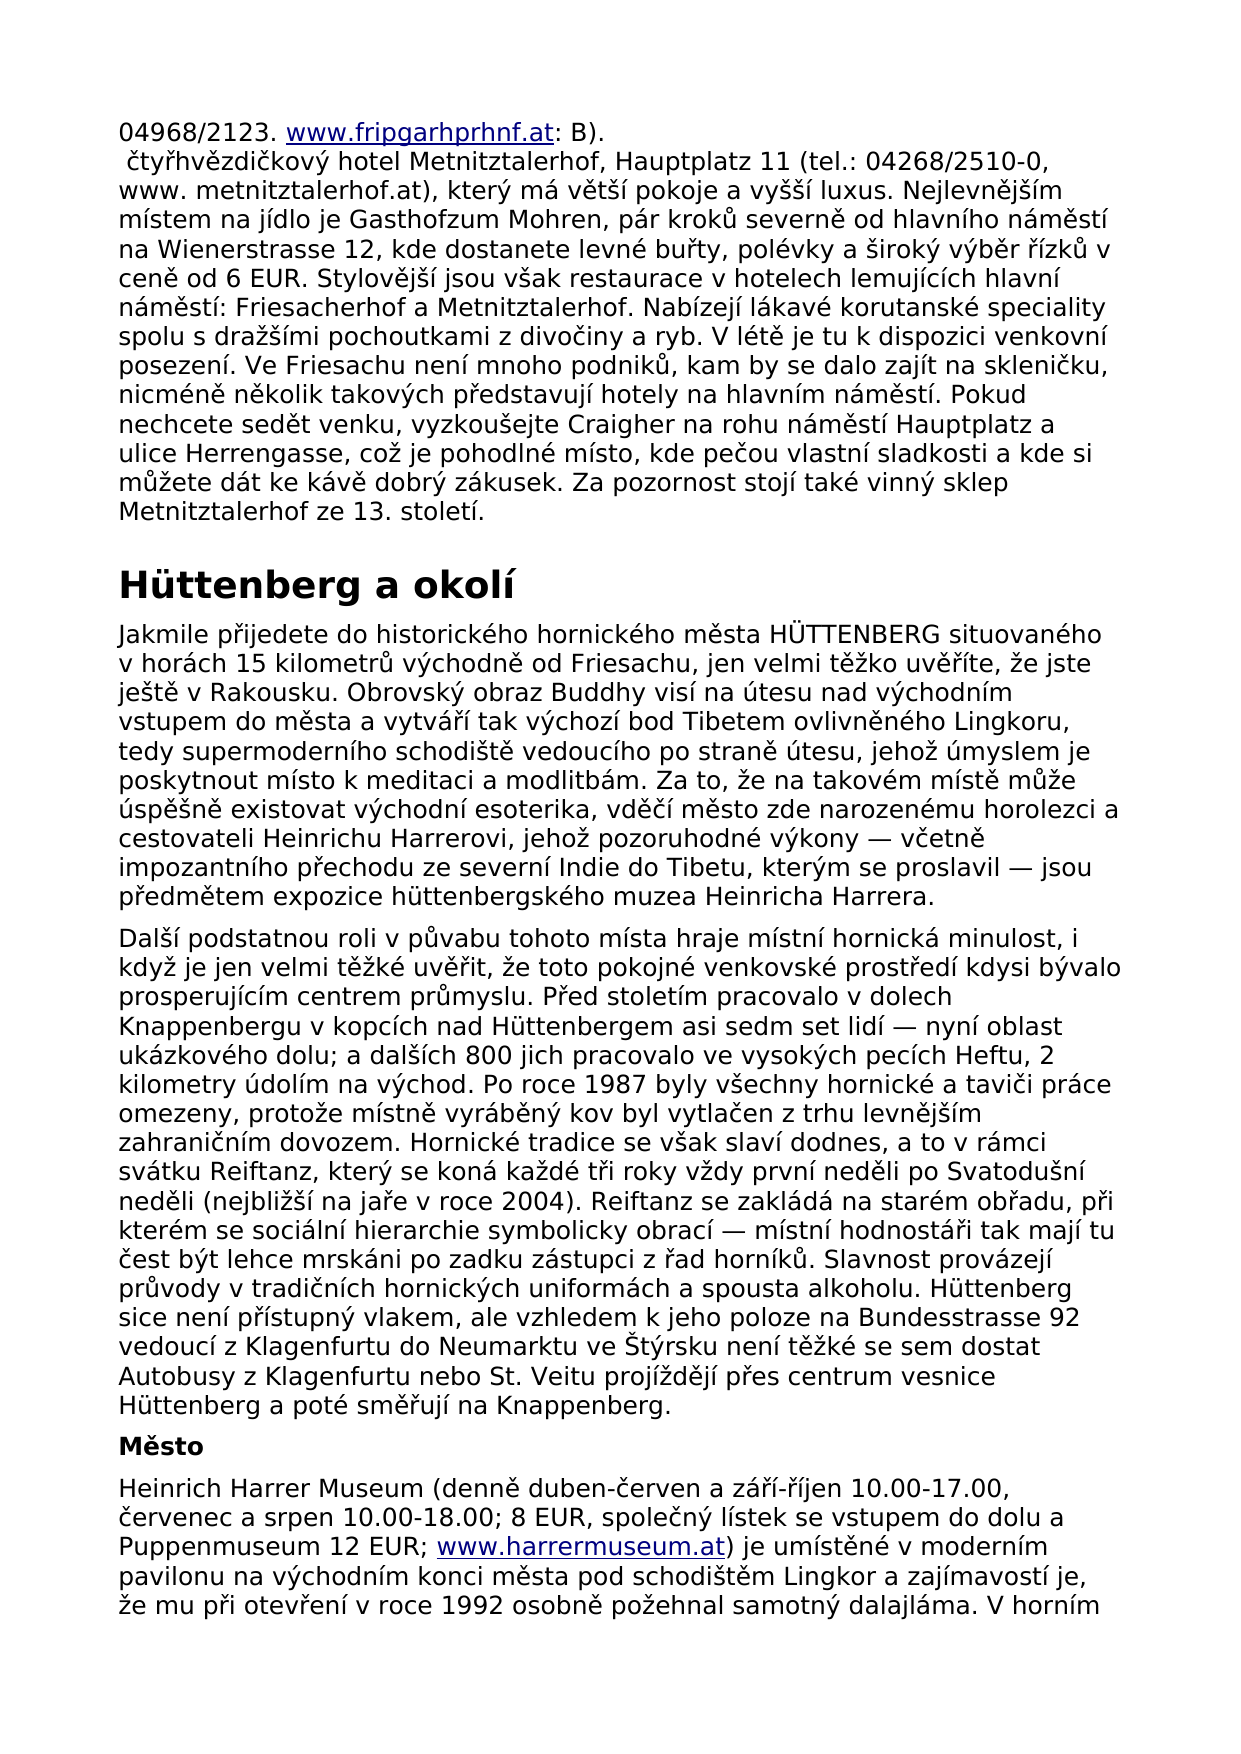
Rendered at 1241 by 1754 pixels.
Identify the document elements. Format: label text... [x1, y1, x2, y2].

text Další podstatnou roli v půvabu tohoto místa hraje místní hornická minulost, i když je jen velmi těžké uvěřit, že toto pokojné venkovské prostředí kdysi bývalo prosperujícím centrem průmyslu. Před stoletím pracovalo v dolech Knappenbergu v kopcích nad Hüttenbergem asi sedm set lidí — nyní oblast ukázkového dolu; a dalších 800 jich pracovalo ve vysokých pecích Heftu, 2 kilometry údolím na východ. Po roce 1987 byly všechny hornické a taviči práce omezeny, protože místně vyráběný kov byl vytlačen z trhu levnějším zahraničním dovozem. Hornické tradice se však slaví dodnes, a to v rámci svátku Reiftanz, který se koná každé tři roky vždy první neděli po Svatodušní neděli (nejbližší na jaře v roce 2004). Reiftanz se zakládá na starém obřadu, při kterém se sociální hierarchie symbolicky obrací — místní hodnostáři tak mají tu čest být lehce mrskáni po zadku zástupci z řad horníků. Slavnost provázejí průvody v tradičních hornických uniformách a spousta alkoholu. Hüttenberg sice není přístupný vlakem, ale vzhledem k jeho poloze na Bundesstrasse 92 vedoucí z Klagenfurtu do Neumarktu ve Štýrsku není těžké se sem dostat Autobusy z Klagenfurtu nebo St. Veitu projíždějí přes centrum vesnice Hüttenberg a poté směřují na Knappenberg. [118, 924, 1122, 1420]
subtitle Hüttenberg a okolí [118, 564, 1122, 608]
text Město [118, 1433, 1122, 1462]
text Heinrich Harrer Museum (denně duben-červen a září-říjen 10.00-17.00, červenec a srpen 10.00-18.00; 8 EUR, společný lístek se vstupem do dolu a Puppenmuseum 12 EUR; www.harrermuseum.at) je umístěné v moderním pavilonu na východním konci města pod schodištěm Lingkor a zajímavostí je, že mu při otevření v roce 1992 osobně požehnal samotný dalajláma. V horním [118, 1474, 1122, 1620]
text Jakmile přijedete do historického hornického města HÜTTENBERG situovaného v horách 15 kilometrů východně od Friesachu, jen velmi těžko uvěříte, že jste ještě v Rakousku. Obrovský obraz Buddhy visí na útesu nad východním vstupem do města a vytváří tak výchozí bod Tibetem ovlivněného Lingkoru, tedy supermoderního schodiště vedoucího po straně útesu, jehož úmyslem je poskytnout místo k meditaci a modlitbám. Za to, že na takovém místě může úspěšně existovat východní esoterika, vděčí město zde narozenému horolezci a cestovateli Heinrichu Harrerovi, jehož pozoruhodné výkony — včetně impozantního přechodu ze severní Indie do Tibetu, kterým se proslavil — jsou předmětem expozice hüttenbergského muzea Heinricha Harrera. [118, 620, 1122, 912]
text 04968/2123. www.fripgarhprhnf.at: B). čtyřhvězdičkový hotel Metnitztalerhof, Hauptplatz 11 (tel.: 04268/2510-0, www. metnitztalerhof.at), který má větší pokoje a vyšší luxus. Nejlevnějším místem na jídlo je Gasthofzum Mohren, pár kroků severně od hlavního náměstí na Wienerstrasse 12, kde dostanete levné buřty, polévky a široký výběr řízků v ceně od 6 EUR. Stylovější jsou však restaurace v hotelech lemujících hlavní náměstí: Friesacherhof a Metnitztalerhof. Nabízejí lákavé korutanské speciality spolu s dražšími pochoutkami z divočiny a ryb. V létě je tu k dispozici venkovní posezení. Ve Friesachu není mnoho podniků, kam by se dalo zajít na skleničku, nicméně několik takových představují hotely na hlavním náměstí. Pokud nechcete sedět venku, vyzkoušejte Craigher na rohu náměstí Hauptplatz a ulice Herrengasse, což je pohodlné místo, kde pečou vlastní sladkosti a kde si můžete dát ke kávě dobrý zákusek. Za pozornost stojí také vinný sklep Metnitztalerhof ze 13. století. [118, 118, 1122, 526]
